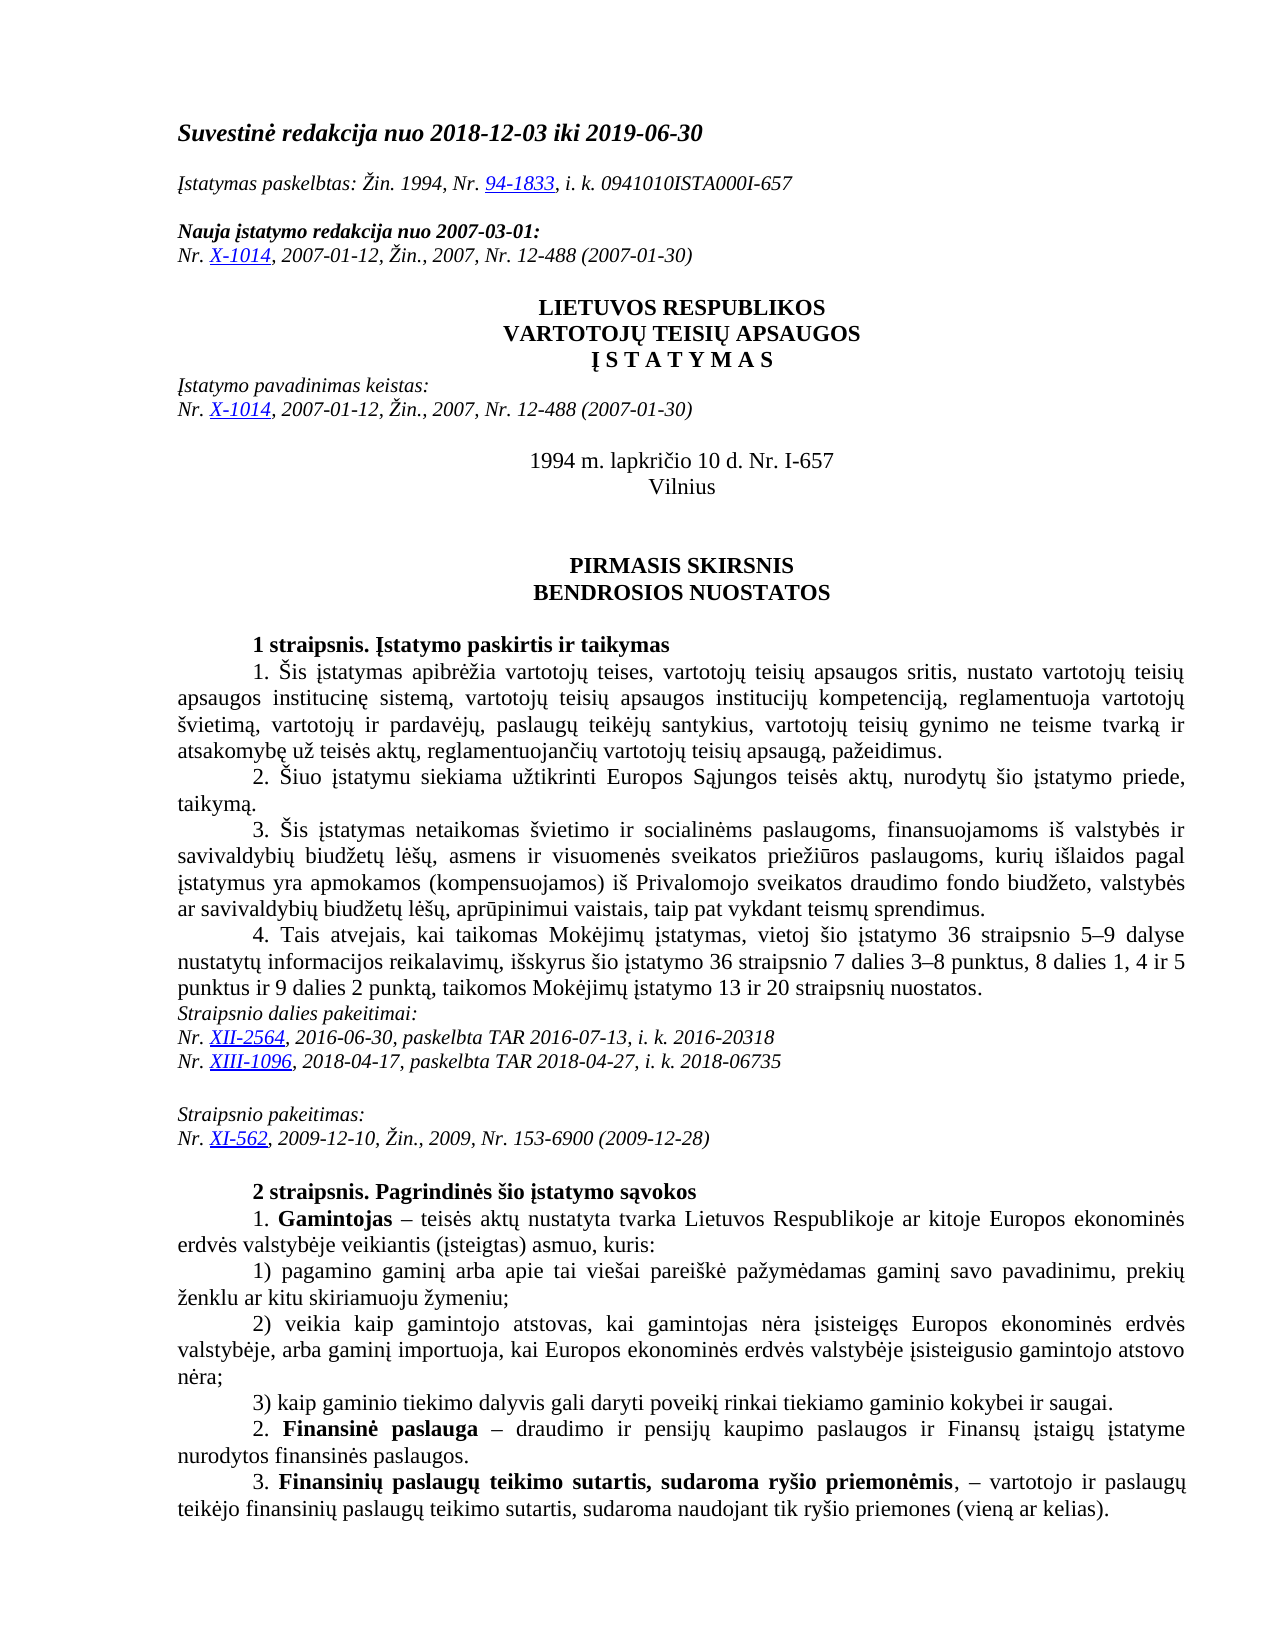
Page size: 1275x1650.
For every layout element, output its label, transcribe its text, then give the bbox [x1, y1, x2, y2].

text Straipsnio dalies pakeitimai: [177, 1001, 1186, 1024]
text VARTOTOJŲ TEISIŲ APSAUGOS [177, 320, 1186, 346]
text 2) veikia kaip gamintojo atstovas, kai gamintojas nėra įsisteigęs Europos ekonominės erdvės valstybėje, arba gaminį importuoja, kai Europos ekonominės erdvės valstybėje įsisteigusio gamintojo atstovo nėra; [177, 1310, 1186, 1389]
text PIRMASIS SKIRSNIS [177, 552, 1186, 579]
text 1 straipsnis. Įstatymo paskirtis ir taikymas [177, 632, 1186, 658]
text Nr. XII-2564, 2016-06-30, paskelbta TAR 2016-07-13, i. k. 2016-20318 [177, 1024, 1186, 1049]
text 3. Šis įstatymas netaikomas švietimo ir socialinėms paslaugoms, finansuojamoms iš valstybės ir savivaldybių biudžetų lėšų, asmens ir visuomenės sveikatos priežiūros paslaugoms, kurių išlaidos pagal įstatymus yra apmokamos (kompensuojamos) iš Privalomojo sveikatos draudimo fondo biudžeto, valstybės ar savivaldybių biudžetų lėšų, aprūpinimui vaistais, taip pat vykdant teismų sprendimus. [177, 816, 1186, 921]
text Nr. XI-562, 2009-12-10, Žin., 2009, Nr. 153-6900 (2009-12-28) [177, 1126, 1186, 1149]
text Įstatymas paskelbtas: Žin. 1994, Nr. 94-1833, i. k. 0941010ISTA000I-657 [177, 171, 1186, 195]
text 3. Finansinių paslaugų teikimo sutartis, sudaroma ryšio priemonėmis, – vartotojo ir paslaugų teikėjo finansinių paslaugų teikimo sutartis, sudaroma naudojant tik ryšio priemones (vieną ar kelias). [177, 1468, 1186, 1521]
text 2 straipsnis. Pagrindinės šio įstatymo sąvokos [177, 1178, 1186, 1205]
text Nr. XIII-1096, 2018-04-17, paskelbta TAR 2018-04-27, i. k. 2018-06735 [177, 1049, 1186, 1073]
text Vilnius [177, 473, 1186, 500]
text 2. Šiuo įstatymu siekiama užtikrinti Europos Sąjungos teisės aktų, nurodytų šio įstatymo priede, taikymą. [177, 763, 1186, 816]
text Nr. X-1014, 2007-01-12, Žin., 2007, Nr. 12-488 (2007-01-30) [177, 397, 1186, 421]
text BENDROSIOS NUOSTATOS [177, 579, 1186, 605]
text Nauja įstatymo redakcija nuo 2007-03-01: [177, 219, 1186, 243]
subtitle Į S T A T Y M A S [177, 346, 1186, 373]
text 4. Tais atvejais, kai taikomas Mokėjimų įstatymas, vietoj šio įstatymo 36 straipsnio 5–9 dalyse nustatytų informacijos reikalavimų, išskyrus šio įstatymo 36 straipsnio 7 dalies 3–8 punktus, 8 dalies 1, 4 ir 5 punktus ir 9 dalies 2 punktą, taikomos Mokėjimų įstatymo 13 ir 20 straipsnių nuostatos. [177, 921, 1186, 1001]
text 1. Gamintojas – teisės aktų nustatyta tvarka Lietuvos Respublikoje ar kitoje Europos ekonominės erdvės valstybėje veikiantis (įsteigtas) asmuo, kuris: [177, 1205, 1186, 1257]
text 2. Finansinė paslauga – draudimo ir pensijų kaupimo paslaugos ir Finansų įstaigų įstatyme nurodytos finansinės paslaugos. [177, 1416, 1186, 1468]
text Nr. X-1014, 2007-01-12, Žin., 2007, Nr. 12-488 (2007-01-30) [177, 243, 1186, 267]
text LIETUVOS RESPUBLIKOS [177, 293, 1186, 320]
text 1. Šis įstatymas apibrėžia vartotojų teises, vartotojų teisių apsaugos sritis, nustato vartotojų teisių apsaugos institucinę sistemą, vartotojų teisių apsaugos institucijų kompetenciją, reglamentuoja vartotojų švietimą, vartotojų ir pardavėjų, paslaugų teikėjų santykius, vartotojų teisių gynimo ne teisme tvarką ir atsakomybę už teisės aktų, reglamentuojančių vartotojų teisių apsaugą, pažeidimus. [177, 658, 1186, 763]
text Įstatymo pavadinimas keistas: [177, 373, 1186, 397]
text 1) pagamino gaminį arba apie tai viešai pareiškė pažymėdamas gaminį savo pavadinimu, prekių ženklu ar kitu skiriamuoju žymeniu; [177, 1257, 1186, 1310]
text 3) kaip gaminio tiekimo dalyvis gali daryti poveikį rinkai tiekiamo gaminio kokybei ir saugai. [177, 1389, 1186, 1416]
text Suvestinė redakcija nuo 2018-12-03 iki 2019-06-30 [177, 118, 1186, 147]
text Straipsnio pakeitimas: [177, 1101, 1186, 1126]
text 1994 m. lapkričio 10 d. Nr. I-657 [177, 447, 1186, 473]
